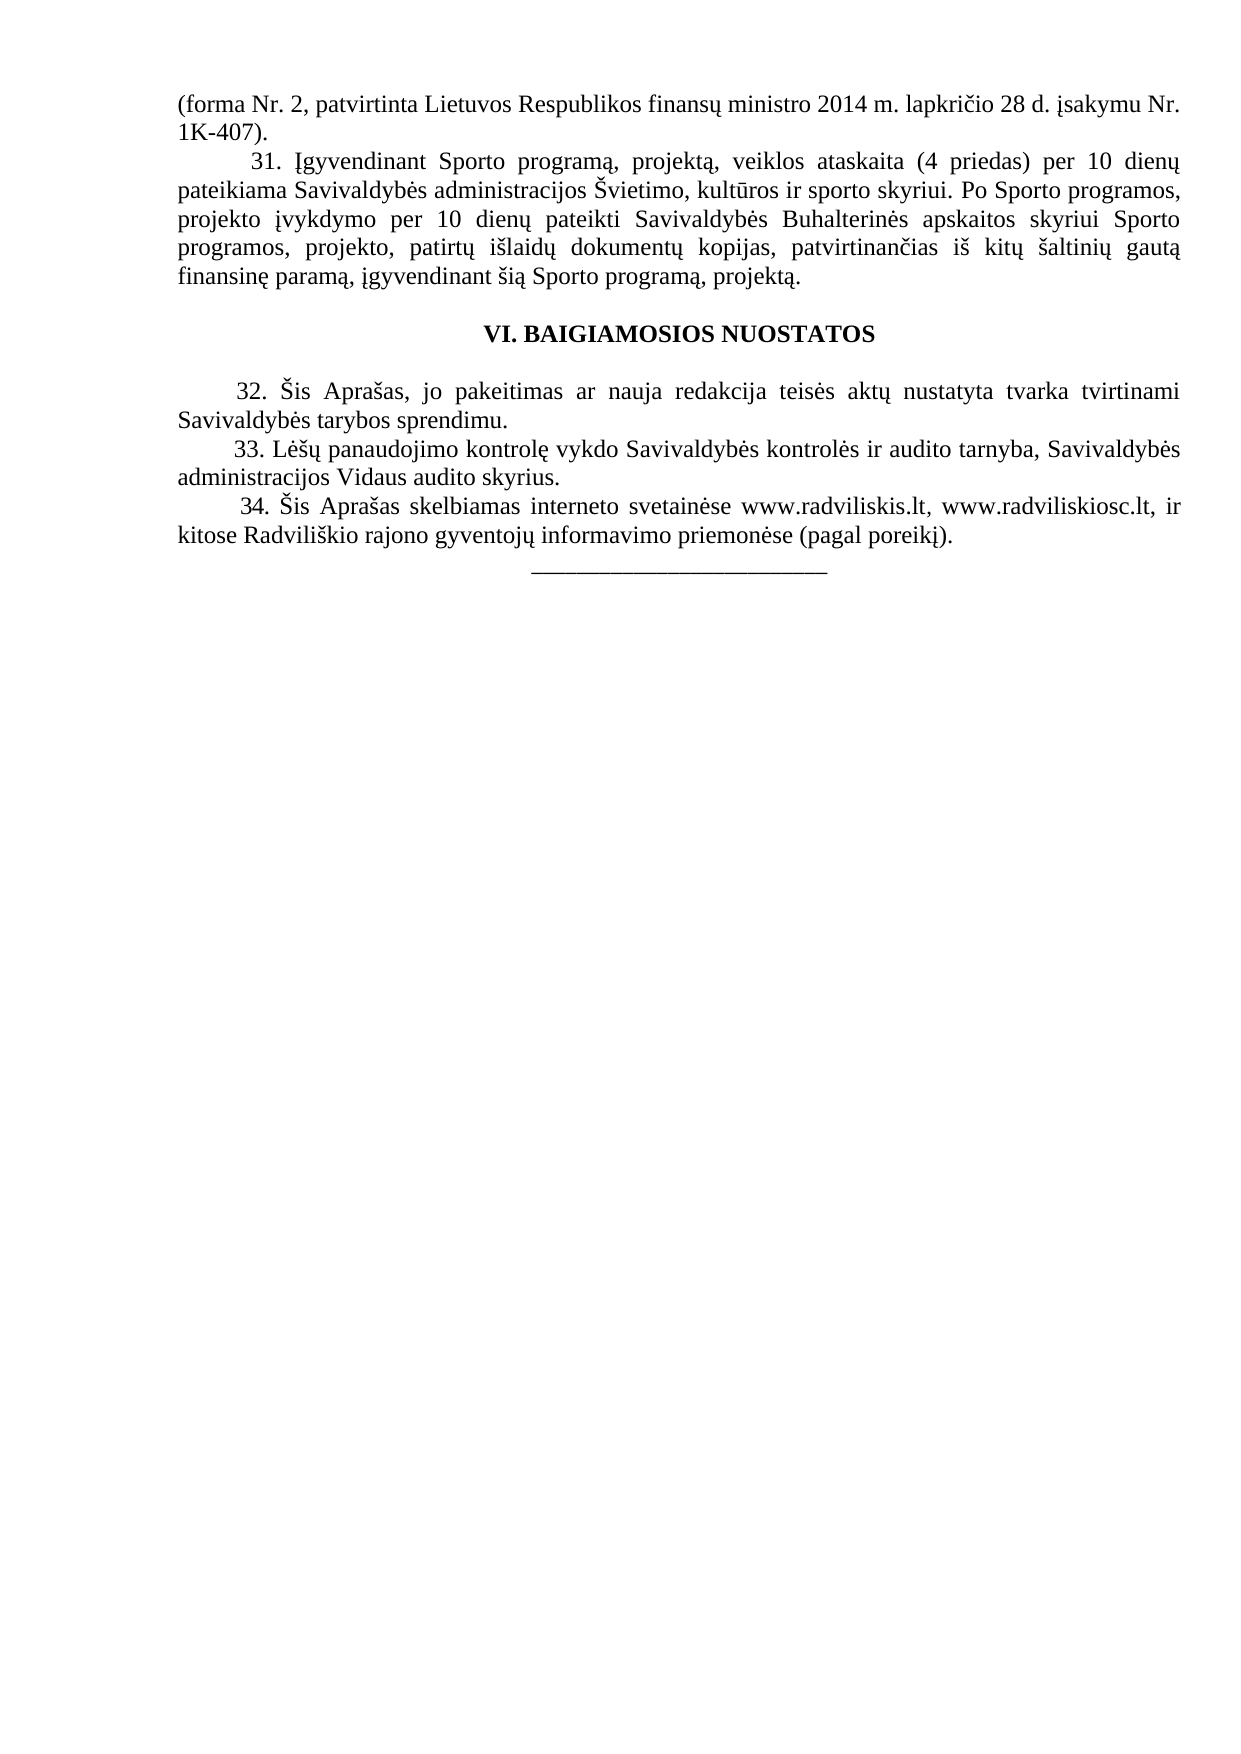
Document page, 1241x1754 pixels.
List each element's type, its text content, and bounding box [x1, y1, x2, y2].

text 31. Įgyvendinant Sporto programą, projektą, veiklos ataskaita (4 priedas) per 10 dienų pateikiama Savivaldybės administracijos Švietimo, kultūros ir sporto skyriui. Po Sporto programos, projekto įvykdymo per 10 dienų pateikti Savivaldybės Buhalterinės apskaitos skyriui Sporto programos, projekto, patirtų išlaidų dokumentų kopijas, patvirtinančias iš kitų šaltinių gautą finansinę paramą, įgyvendinant šią Sporto programą, projektą. [177, 146, 1181, 290]
text VI. BAIGIAMOSIOS NUOSTATOS [177, 319, 1181, 347]
text 34. Šis Aprašas skelbiamas interneto svetainėse www.radviliskis.lt, www.radviliskiosc.lt, ir kitose Radviliškio rajono gyventojų informavimo priemonėse (pagal poreikį). [177, 491, 1181, 549]
text 33. Lėšų panaudojimo kontrolę vykdo Savivaldybės kontrolės ir audito tarnyba, Savivaldybės administracijos Vidaus audito skyrius. [177, 434, 1181, 491]
text 32. Šis Aprašas, jo pakeitimas ar nauja redakcija teisės aktų nustatyta tvarka tvirtinami Savivaldybės tarybos sprendimu. [177, 376, 1181, 434]
text (forma Nr. 2, patvirtinta Lietuvos Respublikos finansų ministro 2014 m. lapkričio 28 d. įsakymu Nr. 1K-407). [177, 89, 1181, 146]
text __________________________ [177, 549, 1181, 577]
